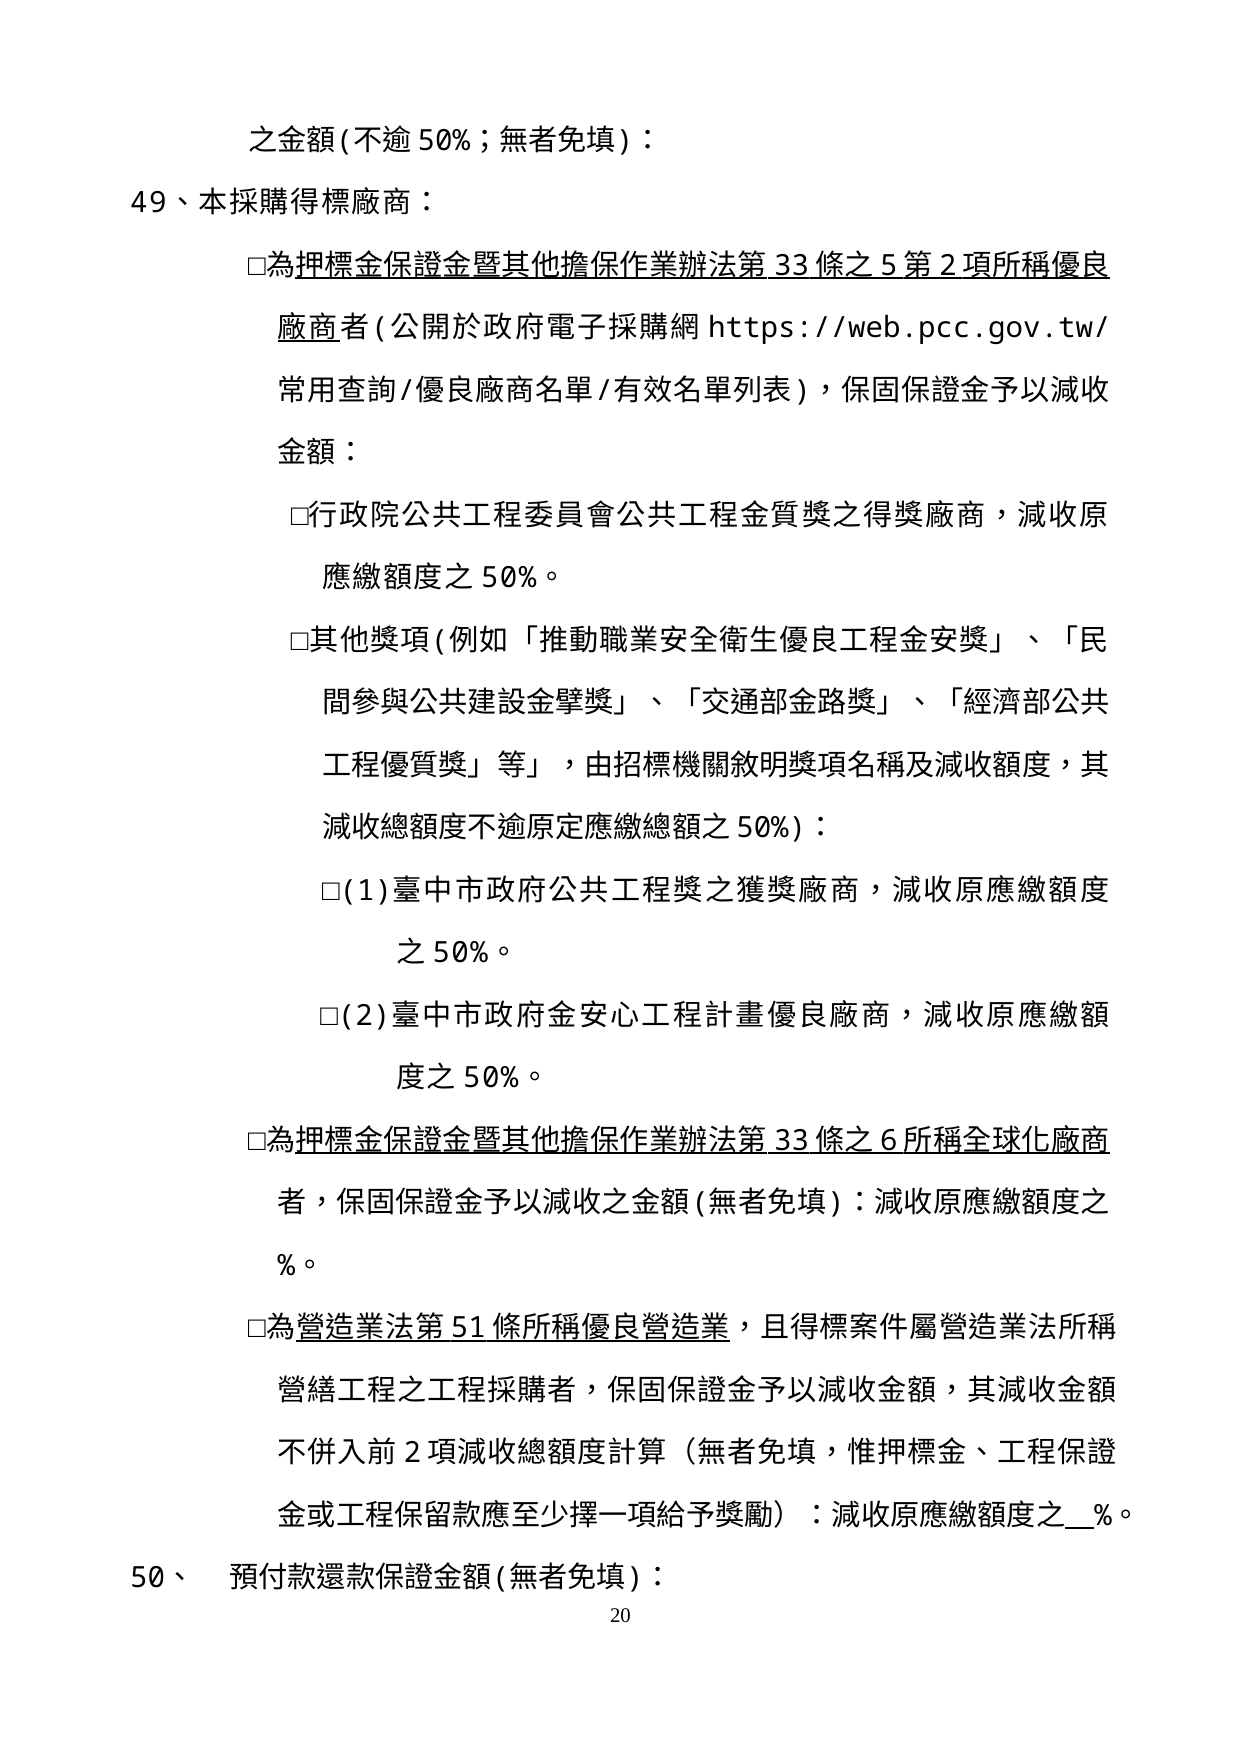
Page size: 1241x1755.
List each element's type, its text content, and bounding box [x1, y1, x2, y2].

text □(2)臺中市政府金安心工程計畫優良廠商，減收原應繳額度之50%。 [320, 971, 1110, 1096]
text □為押標金保證金暨其他擔保作業辦法第33條之5第2項所稱優良廠商者(公開於政府電子採購網https://web.pcc.gov.tw/常用查詢/優良廠商名單/有效名單列表)，保固保證金予以減收金額： [248, 221, 1110, 471]
list 預付款還款保證金額(無者免填)： [130, 1533, 1110, 1596]
list 之金額(不逾50%；無者免填)： [130, 96, 1110, 158]
text □其他獎項(例如「推動職業安全衛生優良工程金安獎」、「民間參與公共建設金擘獎」、「交通部金路獎」、「經濟部公共工程優質獎」等」，由招標機關敘明獎項名稱及減收額度，其減收總額度不逾原定應繳總額之50%)： [291, 596, 1110, 846]
text □為押標金保證金暨其他擔保作業辦法第33條之6所稱全球化廠商者，保固保證金予以減收之金額(無者免填)：減收原應繳額度之 %。 [248, 1096, 1110, 1283]
text □(1)臺中市政府公共工程獎之獲獎廠商，減收原應繳額度之50%。 [322, 846, 1110, 971]
text □為營造業法第51條所稱優良營造業，且得標案件屬營造業法所稱營繕工程之工程採購者，保固保證金予以減收金額，其減收金額不併入前2項減收總額度計算（無者免填，惟押標金、工程保證金或工程保留款應至少擇一項給予獎勵）：減收原應繳額度之 %。 [248, 1283, 1117, 1533]
text □行政院公共工程委員會公共工程金質獎之得獎廠商，減收原應繳額度之50%。 [291, 471, 1110, 596]
list 本採購得標廠商： [130, 158, 1110, 221]
